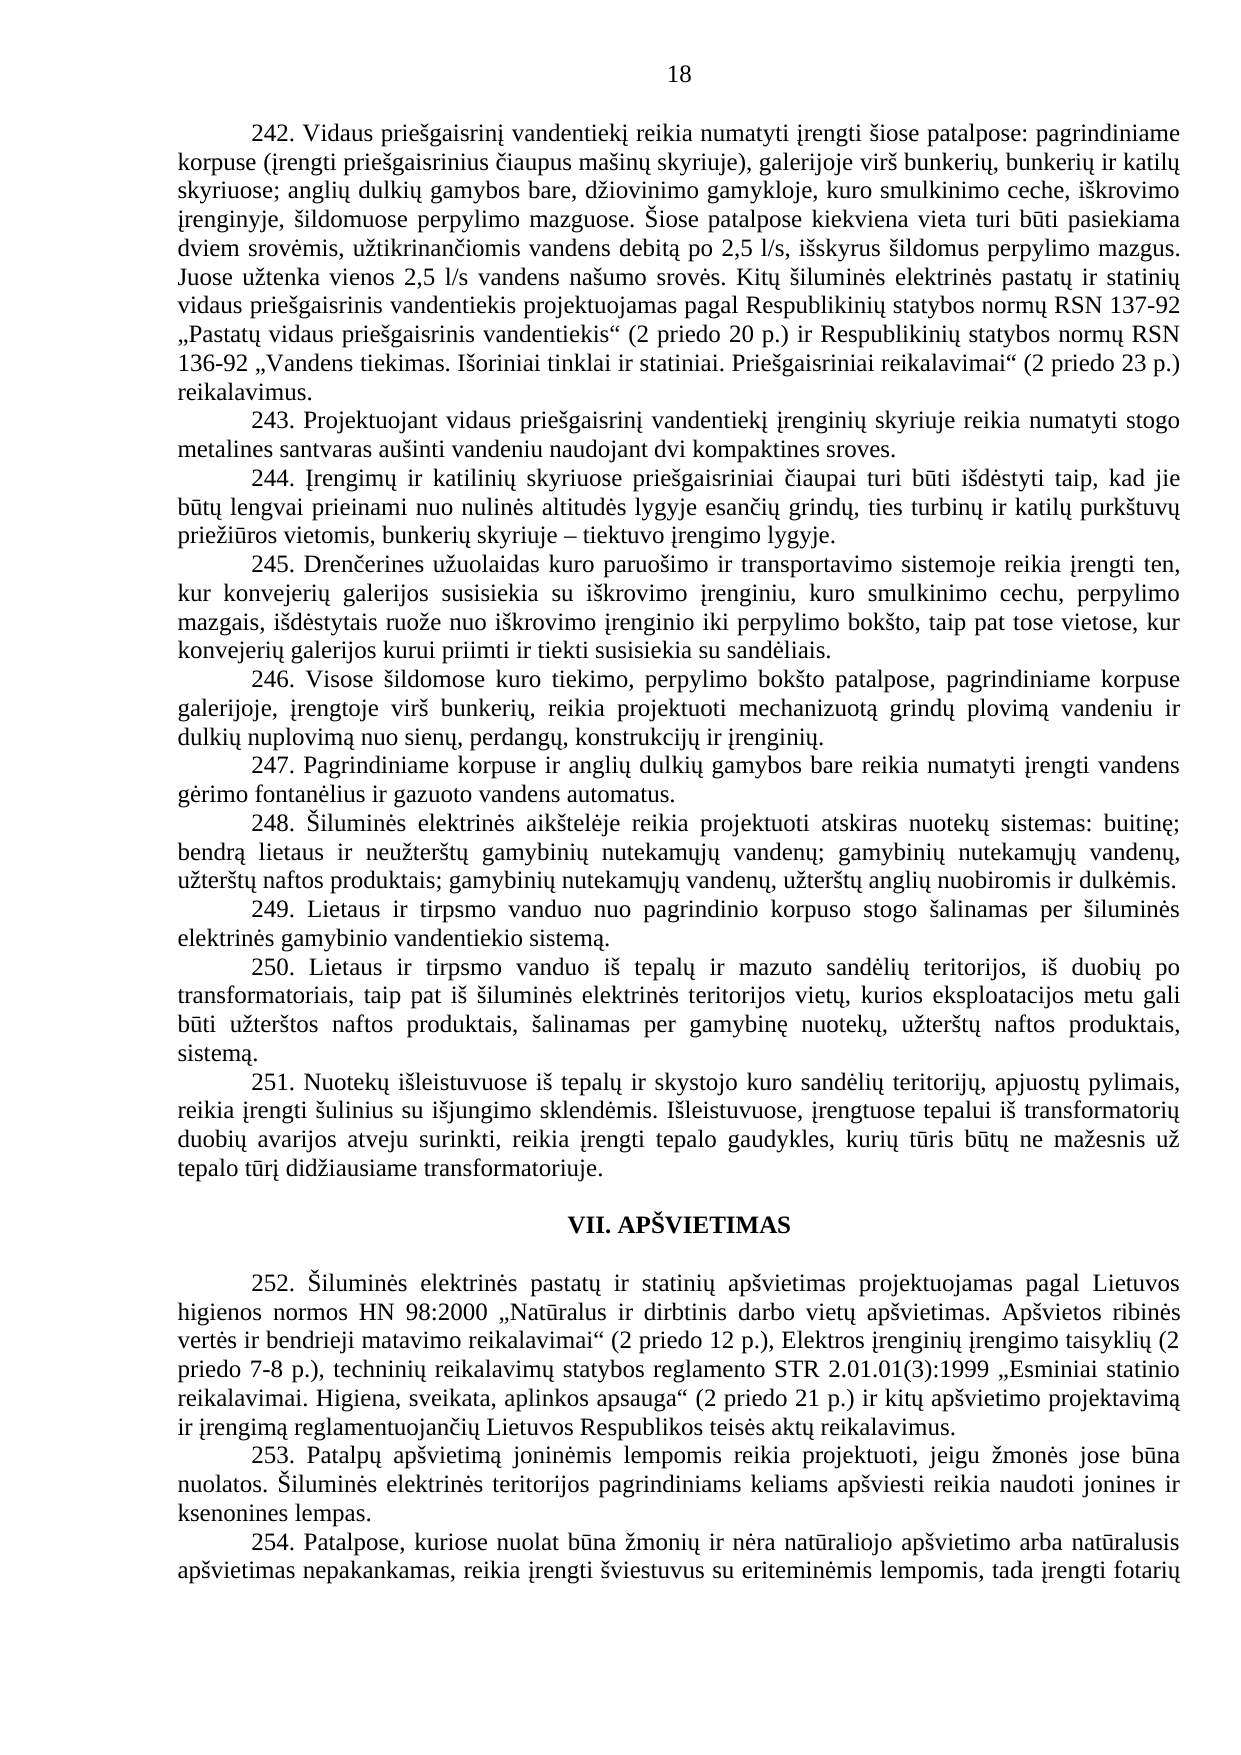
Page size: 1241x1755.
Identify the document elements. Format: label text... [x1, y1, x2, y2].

text 250. Lietaus ir tirpsmo vanduo iš tepalų ir mazuto sandėlių teritorijos, iš duobių po transformatoriais, taip pat iš šiluminės elektrinės teritorijos vietų, kurios eksploatacijos metu gali būti užterštos naftos produktais, šalinamas per gamybinę nuotekų, užterštų naftos produktais, sistemą. [177, 952, 1181, 1067]
text 245. Drenčerines užuolaidas kuro paruošimo ir transportavimo sistemoje reikia įrengti ten, kur konvejerių galerijos susisiekia su iškrovimo įrenginiu, kuro smulkinimo cechu, perpylimo mazgais, išdėstytais ruože nuo iškrovimo įrenginio iki perpylimo bokšto, taip pat tose vietose, kur konvejerių galerijos kurui priimti ir tiekti susisiekia su sandėliais. [177, 549, 1181, 664]
text 248. Šiluminės elektrinės aikštelėje reikia projektuoti atskiras nuotekų sistemas: buitinę; bendrą lietaus ir neužterštų gamybinių nutekamųjų vandenų; gamybinių nutekamųjų vandenų, užterštų naftos produktais; gamybinių nutekamųjų vandenų, užterštų anglių nuobiromis ir dulkėmis. [177, 808, 1181, 894]
text 254. Patalpose, kuriose nuolat būna žmonių ir nėra natūraliojo apšvietimo arba natūralusis apšvietimas nepakankamas, reikia įrengti šviestuvus su eriteminėmis lempomis, tada įrengti fotarių [177, 1527, 1181, 1584]
text 246. Visose šildomose kuro tiekimo, perpylimo bokšto patalpose, pagrindiniame korpuse galerijoje, įrengtoje virš bunkerių, reikia projektuoti mechanizuotą grindų plovimą vandeniu ir dulkių nuplovimą nuo sienų, perdangų, konstrukcijų ir įrenginių. [177, 664, 1181, 751]
text 249. Lietaus ir tirpsmo vanduo nuo pagrindinio korpuso stogo šalinamas per šiluminės elektrinės gamybinio vandentiekio sistemą. [177, 894, 1181, 952]
text 252. Šiluminės elektrinės pastatų ir statinių apšvietimas projektuojamas pagal Lietuvos higienos normos HN 98:2000 „Natūralus ir dirbtinis darbo vietų apšvietimas. Apšvietos ribinės vertės ir bendrieji matavimo reikalavimai“ (2 priedo 12 p.), Elektros įrenginių įrengimo taisyklių (2 priedo 7-8 p.), techninių reikalavimų statybos reglamento STR 2.01.01(3):1999 „Esminiai statinio reikalavimai. Higiena, sveikata, aplinkos apsauga“ (2 priedo 21 p.) ir kitų apšvietimo projektavimą ir įrengimą reglamentuojančių Lietuvos Respublikos teisės aktų reikalavimus. [177, 1268, 1181, 1441]
text 247. Pagrindiniame korpuse ir anglių dulkių gamybos bare reikia numatyti įrengti vandens gėrimo fontanėlius ir gazuoto vandens automatus. [177, 751, 1181, 808]
text 251. Nuotekų išleistuvuose iš tepalų ir skystojo kuro sandėlių teritorijų, apjuostų pylimais, reikia įrengti šulinius su išjungimo sklendėmis. Išleistuvuose, įrengtuose tepalui iš transformatorių duobių avarijos atveju surinkti, reikia įrengti tepalo gaudykles, kurių tūris būtų ne mažesnis už tepalo tūrį didžiausiame transformatoriuje. [177, 1067, 1181, 1182]
text 243. Projektuojant vidaus priešgaisrinį vandentiekį įrenginių skyriuje reikia numatyti stogo metalines santvaras aušinti vandeniu naudojant dvi kompaktines sroves. [177, 406, 1181, 463]
text 244. Įrengimų ir katilinių skyriuose priešgaisriniai čiaupai turi būti išdėstyti taip, kad jie būtų lengvai prieinami nuo nulinės altitudės lygyje esančių grindų, ties turbinų ir katilų purkštuvų priežiūros vietomis, bunkerių skyriuje – tiektuvo įrengimo lygyje. [177, 463, 1181, 549]
text 253. Patalpų apšvietimą joninėmis lempomis reikia projektuoti, jeigu žmonės jose būna nuolatos. Šiluminės elektrinės teritorijos pagrindiniams keliams apšviesti reikia naudoti jonines ir ksenonines lempas. [177, 1441, 1181, 1527]
text VII. Apšvietimas [177, 1211, 1181, 1239]
text 242. Vidaus priešgaisrinį vandentiekį reikia numatyti įrengti šiose patalpose: pagrindiniame korpuse (įrengti priešgaisrinius čiaupus mašinų skyriuje), galerijoje virš bunkerių, bunkerių ir katilų skyriuose; anglių dulkių gamybos bare, džiovinimo gamykloje, kuro smulkinimo ceche, iškrovimo įrenginyje, šildomuose perpylimo mazguose. Šiose patalpose kiekviena vieta turi būti pasiekiama dviem srovėmis, užtikrinančiomis vandens debitą po 2,5 l/s, išskyrus šildomus perpylimo mazgus. Juose užtenka vienos 2,5 l/s vandens našumo srovės. Kitų šiluminės elektrinės pastatų ir statinių vidaus priešgaisrinis vandentiekis projektuojamas pagal Respublikinių statybos normų RSN 137-92 „Pastatų vidaus priešgaisrinis vandentiekis“ (2 priedo 20 p.) ir Respublikinių statybos normų RSN 136-92 „Vandens tiekimas. Išoriniai tinklai ir statiniai. Priešgaisriniai reikalavimai“ (2 priedo 23 p.) reikalavimus. [177, 118, 1181, 406]
